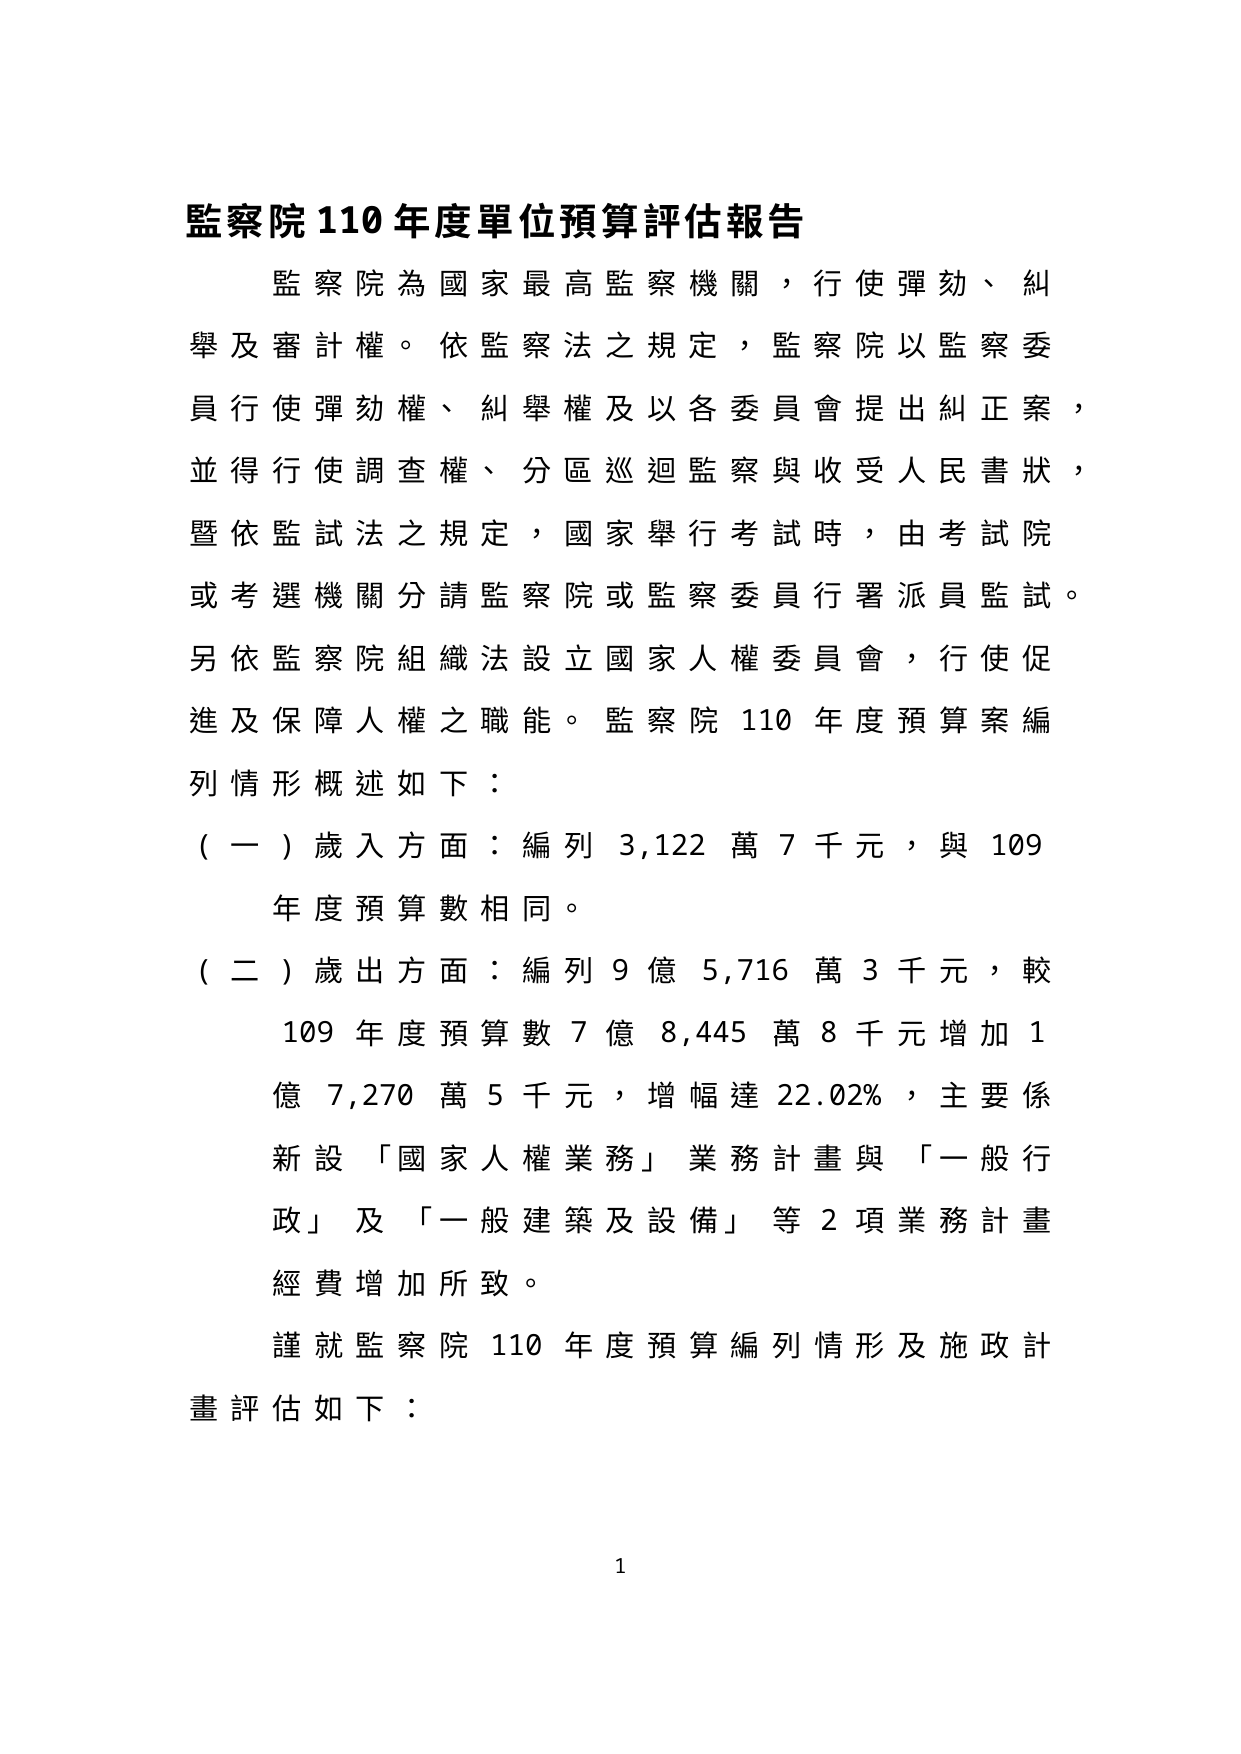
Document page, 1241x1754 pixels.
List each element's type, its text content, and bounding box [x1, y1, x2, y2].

text (二)歲出方面：編列9億5,716萬3千元，較109年度預算數7億8,445萬8千元增加1億7,270萬5千元，增幅達22.02%，主要係新設「國家人權業務」業務計畫與「一般行政」及「一般建築及設備」等2項業務計畫經費增加所致。 [183, 927, 1058, 1302]
text 監察院110年度單位預算評估報告 [183, 177, 1058, 240]
text 監察院為國家最高監察機關，行使彈劾、糾舉及審計權。依監察法之規定，監察院以監察委員行使彈劾權、糾舉權及以各委員會提出糾正案，並得行使調查權、分區巡迴監察與收受人民書狀，暨依監試法之規定，國家舉行考試時，由考試院或考選機關分請監察院或監察委員行署派員監試。另依監察院組織法設立國家人權委員會，行使促進及保障人權之職能。監察院110年度預算案編列情形概述如下： [183, 240, 1058, 802]
text 謹就監察院110年度預算編列情形及施政計畫評估如下： [183, 1302, 1058, 1427]
text (一)歲入方面：編列3,122萬7千元，與109年度預算數相同。 [183, 802, 1058, 927]
